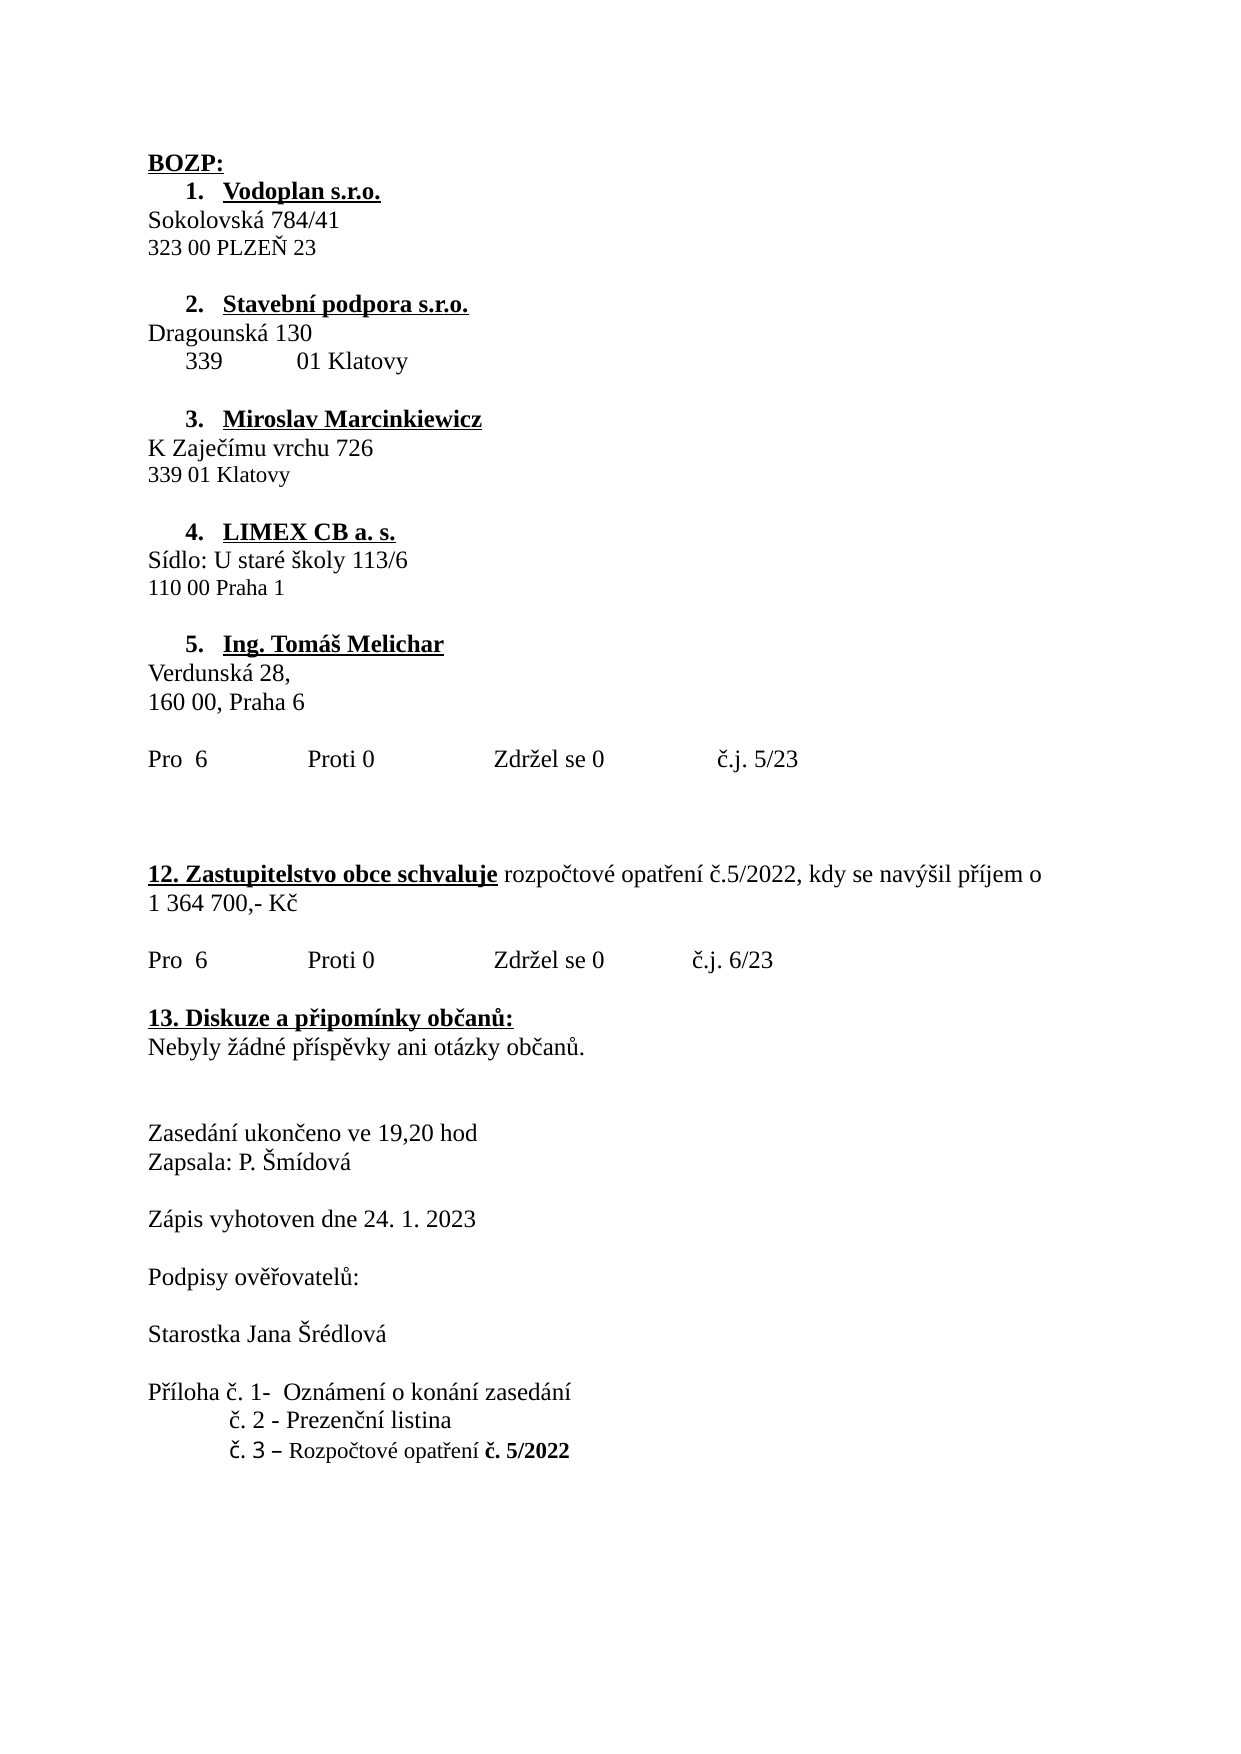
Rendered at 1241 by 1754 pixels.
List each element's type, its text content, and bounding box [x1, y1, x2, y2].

text 339 01 Klatovy [148, 461, 1093, 488]
text K Zaječímu vrchu 726 [148, 433, 1093, 461]
list Ing. Tomáš Melichar [185, 629, 1093, 658]
text Dragounská 130 [148, 318, 1093, 346]
text č. 3 – Rozpočtové opatření č. 5/2022 [148, 1434, 1093, 1465]
text 13. Diskuze a připomínky občanů: [148, 1003, 1093, 1032]
list Vodoplan s.r.o. [185, 176, 1093, 205]
text Pro 6 Proti 0 Zdržel se 0 č.j. 6/23 [148, 945, 1093, 974]
text č. 2 - Prezenční listina [148, 1405, 1093, 1434]
text Sokolovská 784/41 [148, 205, 1093, 234]
list Miroslav Marcinkiewicz [185, 404, 1093, 433]
text BOZP: [148, 148, 1093, 176]
text Verdunská 28, [148, 658, 1093, 687]
text Zasedání ukončeno ve 19,20 hod [148, 1118, 1093, 1147]
list Stavební podpora s.r.o. [185, 289, 1093, 318]
text Sídlo: U staré školy 113/6 [148, 545, 1093, 574]
text 323 00 PLZEŇ 23 [148, 234, 1093, 260]
text Pro 6 Proti 0 Zdržel se 0 č.j. 5/23 [148, 744, 1093, 773]
text Starostka Jana Šrédlová [148, 1319, 1093, 1348]
text Zápis vyhotoven dne 24. 1. 2023 [148, 1204, 1093, 1233]
list LIMEX CB a. s. [185, 517, 1093, 545]
text Příloha č. 1- Oznámení o konání zasedání [148, 1377, 1093, 1405]
text 160 00, Praha 6 [148, 687, 1093, 715]
text Zapsala: P. Šmídová [148, 1147, 1093, 1175]
text Podpisy ověřovatelů: [148, 1262, 1093, 1290]
text 110 00 Praha 1 [148, 574, 1093, 600]
text Nebyly žádné příspěvky ani otázky občanů. [148, 1032, 1093, 1060]
text 12. Zastupitelstvo obce schvaluje rozpočtové opatření č.5/2022, kdy se navýšil příjem o 1 364 700,- Kč [148, 859, 1093, 917]
list 01 Klatovy [185, 346, 1093, 375]
